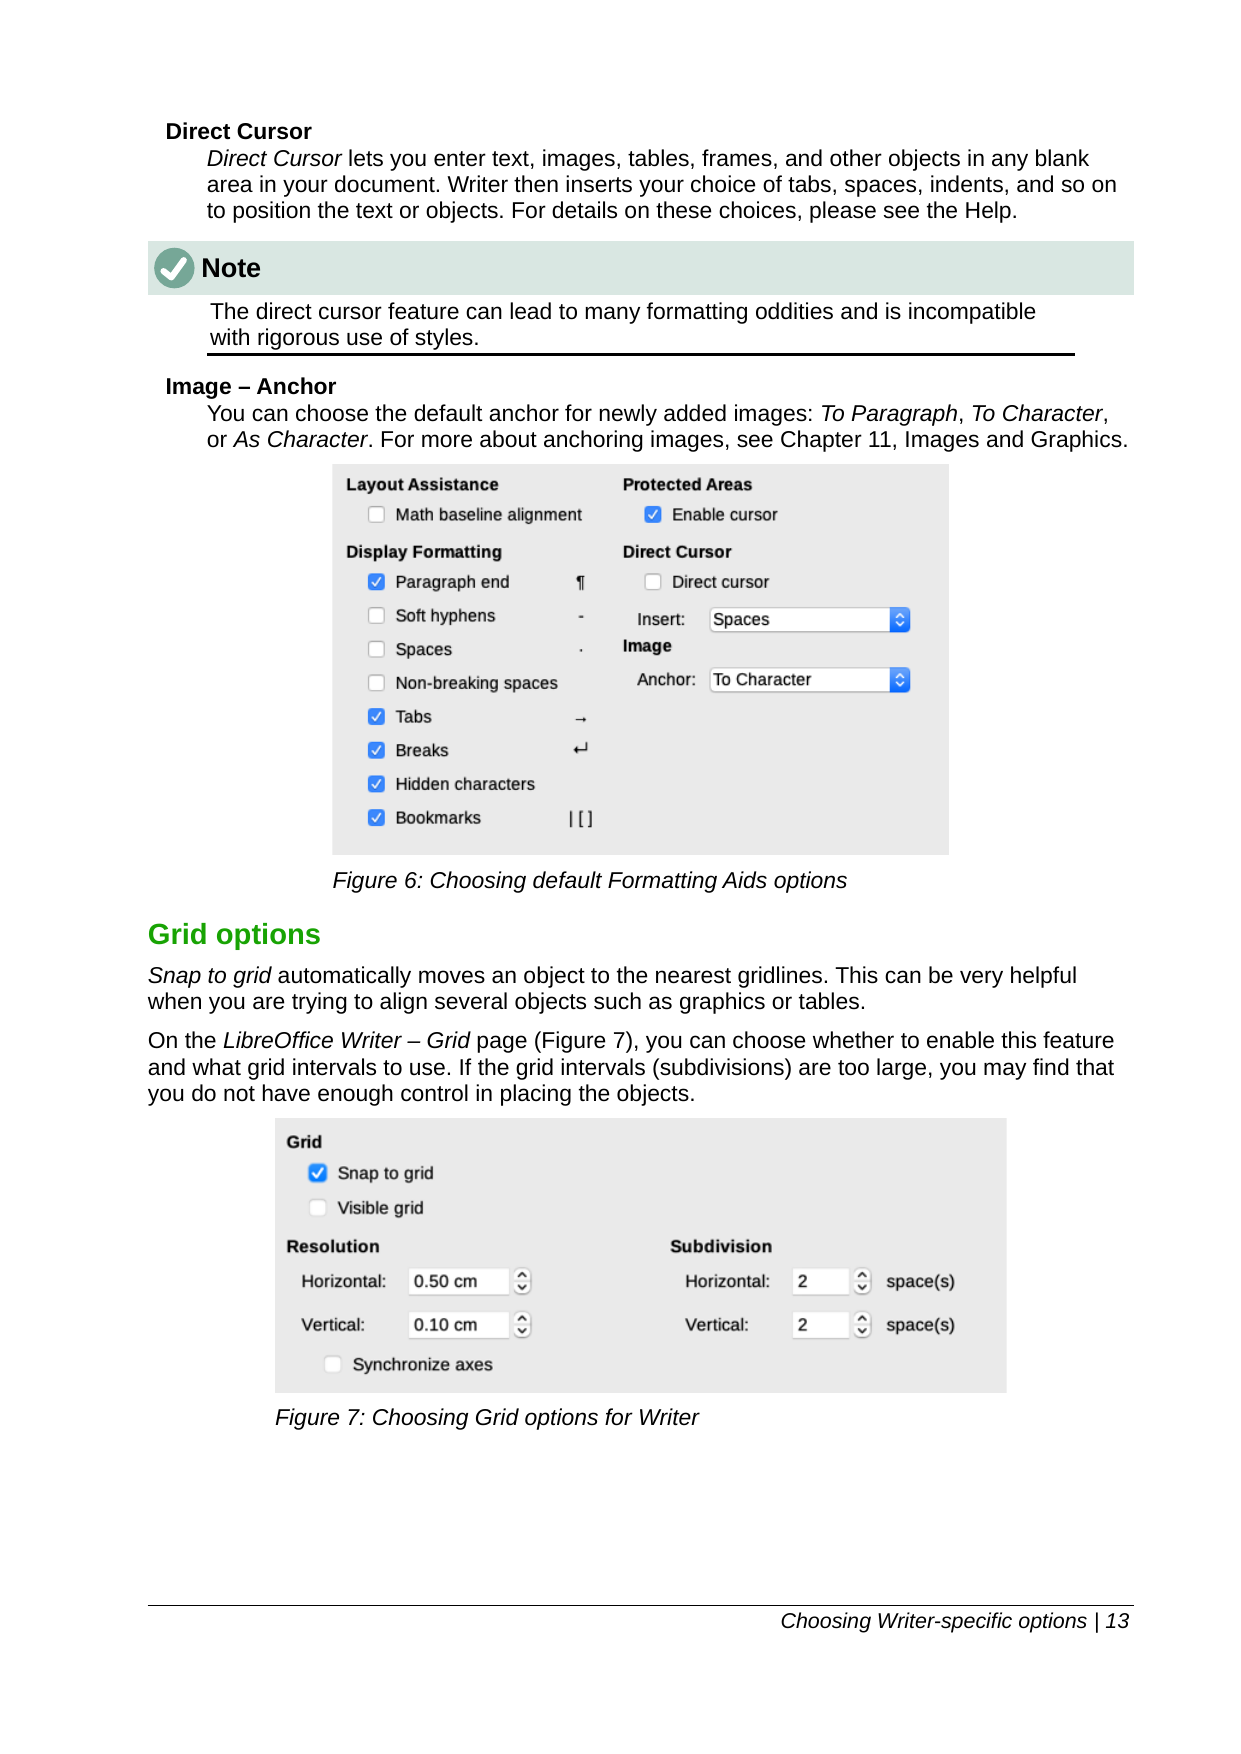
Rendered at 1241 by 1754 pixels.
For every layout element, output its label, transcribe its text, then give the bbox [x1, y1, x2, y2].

text You can choose the default anchor for newly added images: To Paragraph, To Character, or As Character. For more about anchoring images, see Chapter 11, Images and Graphics. [207, 399, 1134, 452]
subtitle Grid options [148, 917, 1134, 950]
picture [275, 1118, 1007, 1393]
picture [332, 464, 949, 855]
text Direct Cursor lets you enter text, images, tables, frames, and other objects in any blank area in your document. Writer then inserts your choice of tabs, spaces, indents, and so on to position the text or objects. For details on these choices, please see the Help. [207, 144, 1134, 223]
subtitle Note [148, 241, 1134, 295]
text Snap to grid automatically moves an object to the nearest gridlines. This can be very helpful when you are trying to align several objects such as graphics or tables. [148, 962, 1134, 1015]
text Image – Anchor [165, 373, 1134, 399]
text The direct cursor feature can lead to many formatting oddities and is incompatible with rigorous use of styles. [207, 295, 1075, 353]
text On the LibreOffice Writer – Grid page (Figure 7), you can choose whether to enable this feature and what grid intervals to use. If the grid intervals (subdivisions) are too large, you may find that you do not have enough control in placing the objects. [148, 1027, 1134, 1106]
text Figure 6: Choosing default Formatting Aids options [332, 867, 949, 893]
text Direct Cursor [165, 118, 1134, 144]
text Figure 7: Choosing Grid options for Writer [275, 1404, 1007, 1430]
